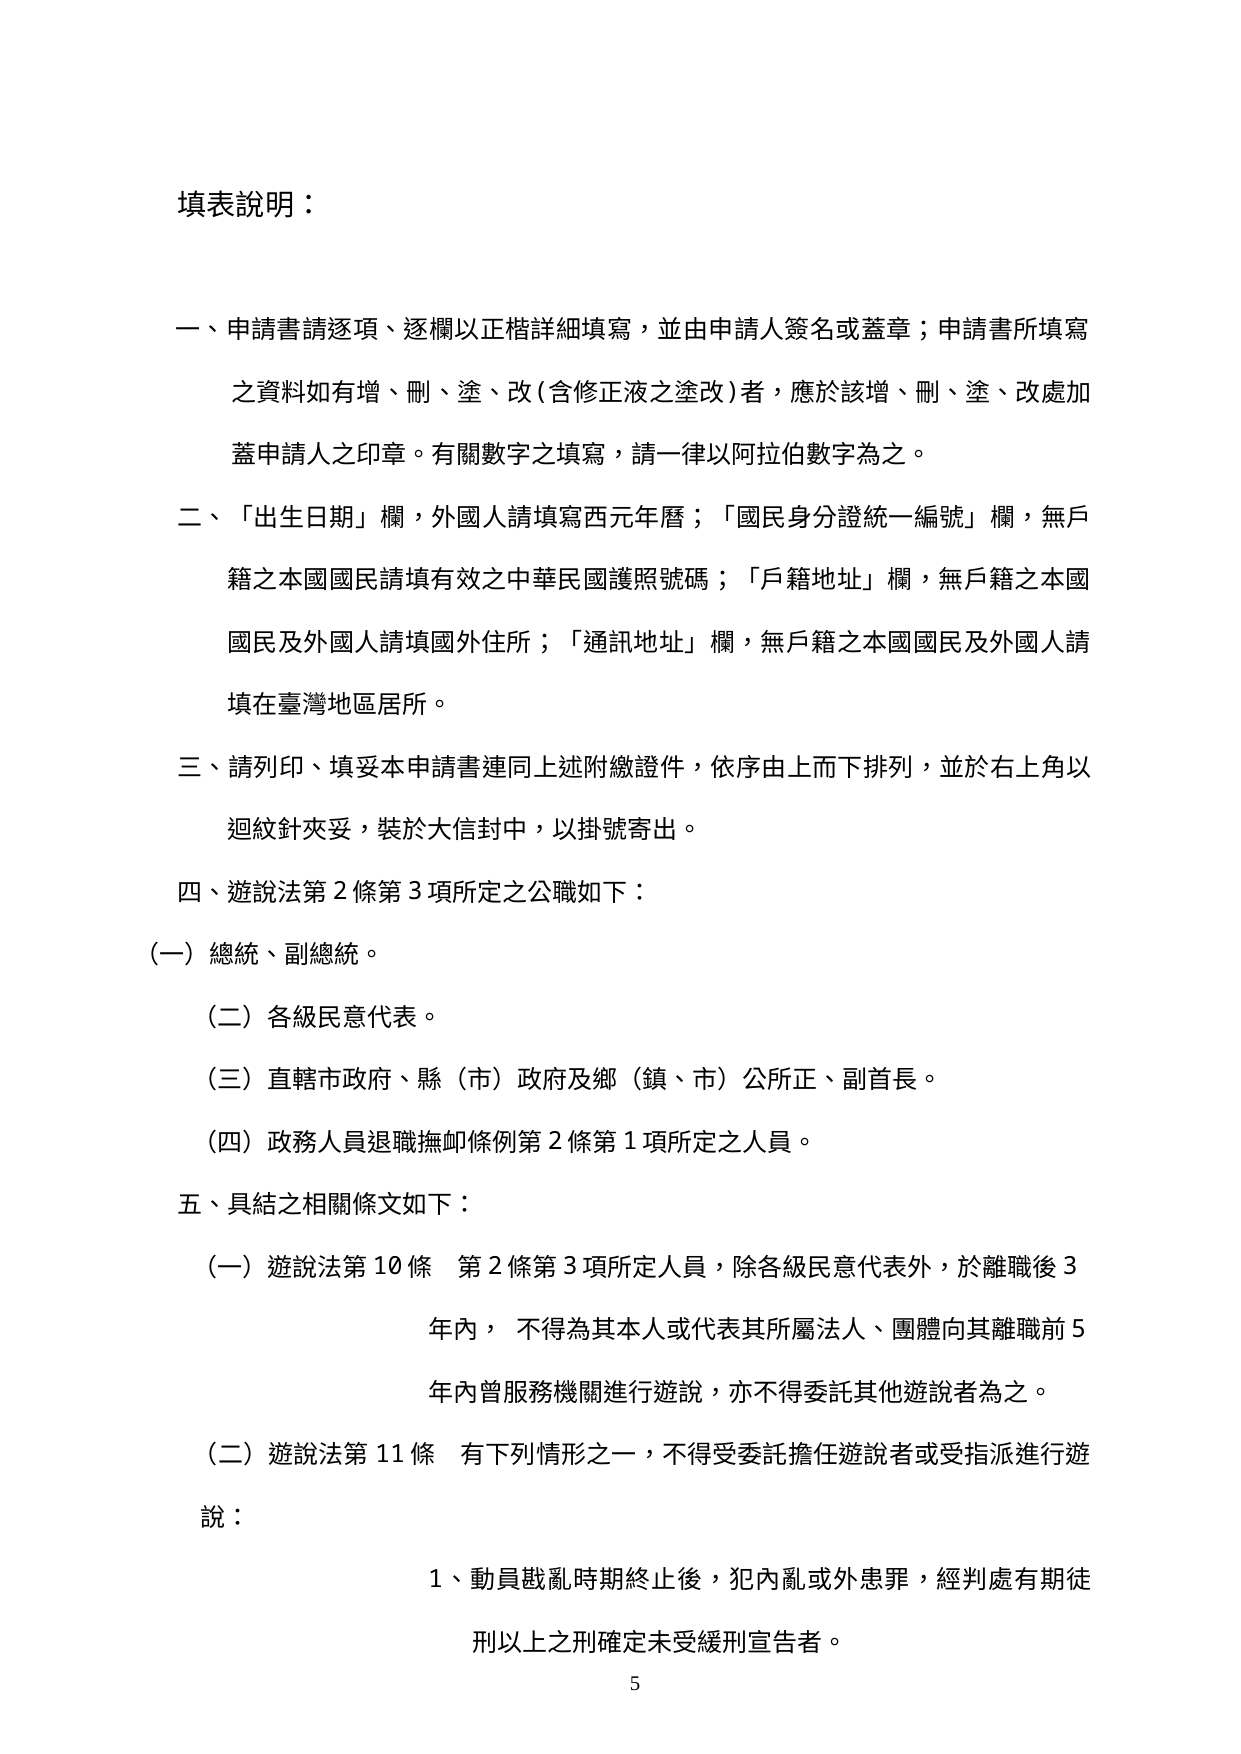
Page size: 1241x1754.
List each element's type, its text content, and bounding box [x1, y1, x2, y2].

text （一）遊說法第10條 第2條第3項所定人員，除各級民意代表外，於離職後3年內， 不得為其本人或代表其所屬法人、團體向其離職前5年內曾服務機關進行遊說，亦不得委託其他遊說者為之。 [177, 1223, 1092, 1411]
text （四）政務人員退職撫卹條例第2條第1項所定之人員。 [177, 1098, 1092, 1161]
text 五、具結之相關條文如下： [177, 1161, 1092, 1223]
text （二）各級民意代表。 [177, 973, 1092, 1036]
text 二、「出生日期」欄，外國人請填寫西元年曆；「國民身分證統一編號」欄，無戶籍之本國國民請填有效之中華民國護照號碼；「戶籍地址」欄，無戶籍之本國國民及外國人請填國外住所；「通訊地址」欄，無戶籍之本國國民及外國人請填在臺灣地區居所。 [177, 473, 1092, 723]
text 三、請列印、填妥本申請書連同上述附繳證件，依序由上而下排列，並於右上角以迴紋針夾妥，裝於大信封中，以掛號寄出。 [177, 723, 1092, 848]
text 四、遊說法第2條第3項所定之公職如下： [177, 848, 1092, 911]
text 1、動員戡亂時期終止後，犯內亂或外患罪，經判處有期徒刑以上之刑確定未受緩刑宣告者。 [428, 1536, 1092, 1661]
text （二）遊說法第11條 有下列情形之一，不得受委託擔任遊說者或受指派進行遊說： [177, 1411, 1092, 1536]
text 一、申請書請逐項、逐欄以正楷詳細填寫，並由申請人簽名或蓋章；申請書所填寫之資料如有增、刪、塗、改(含修正液之塗改)者，應於該增、刪、塗、改處加蓋申請人之印章。有關數字之填寫，請一律以阿拉伯數字為之。 [175, 286, 1092, 473]
text 填表說明： [177, 161, 1092, 223]
text （一）總統、副總統。 [119, 911, 1092, 973]
text （三）直轄市政府、縣（市）政府及鄉（鎮、市）公所正、副首長。 [177, 1036, 1092, 1098]
